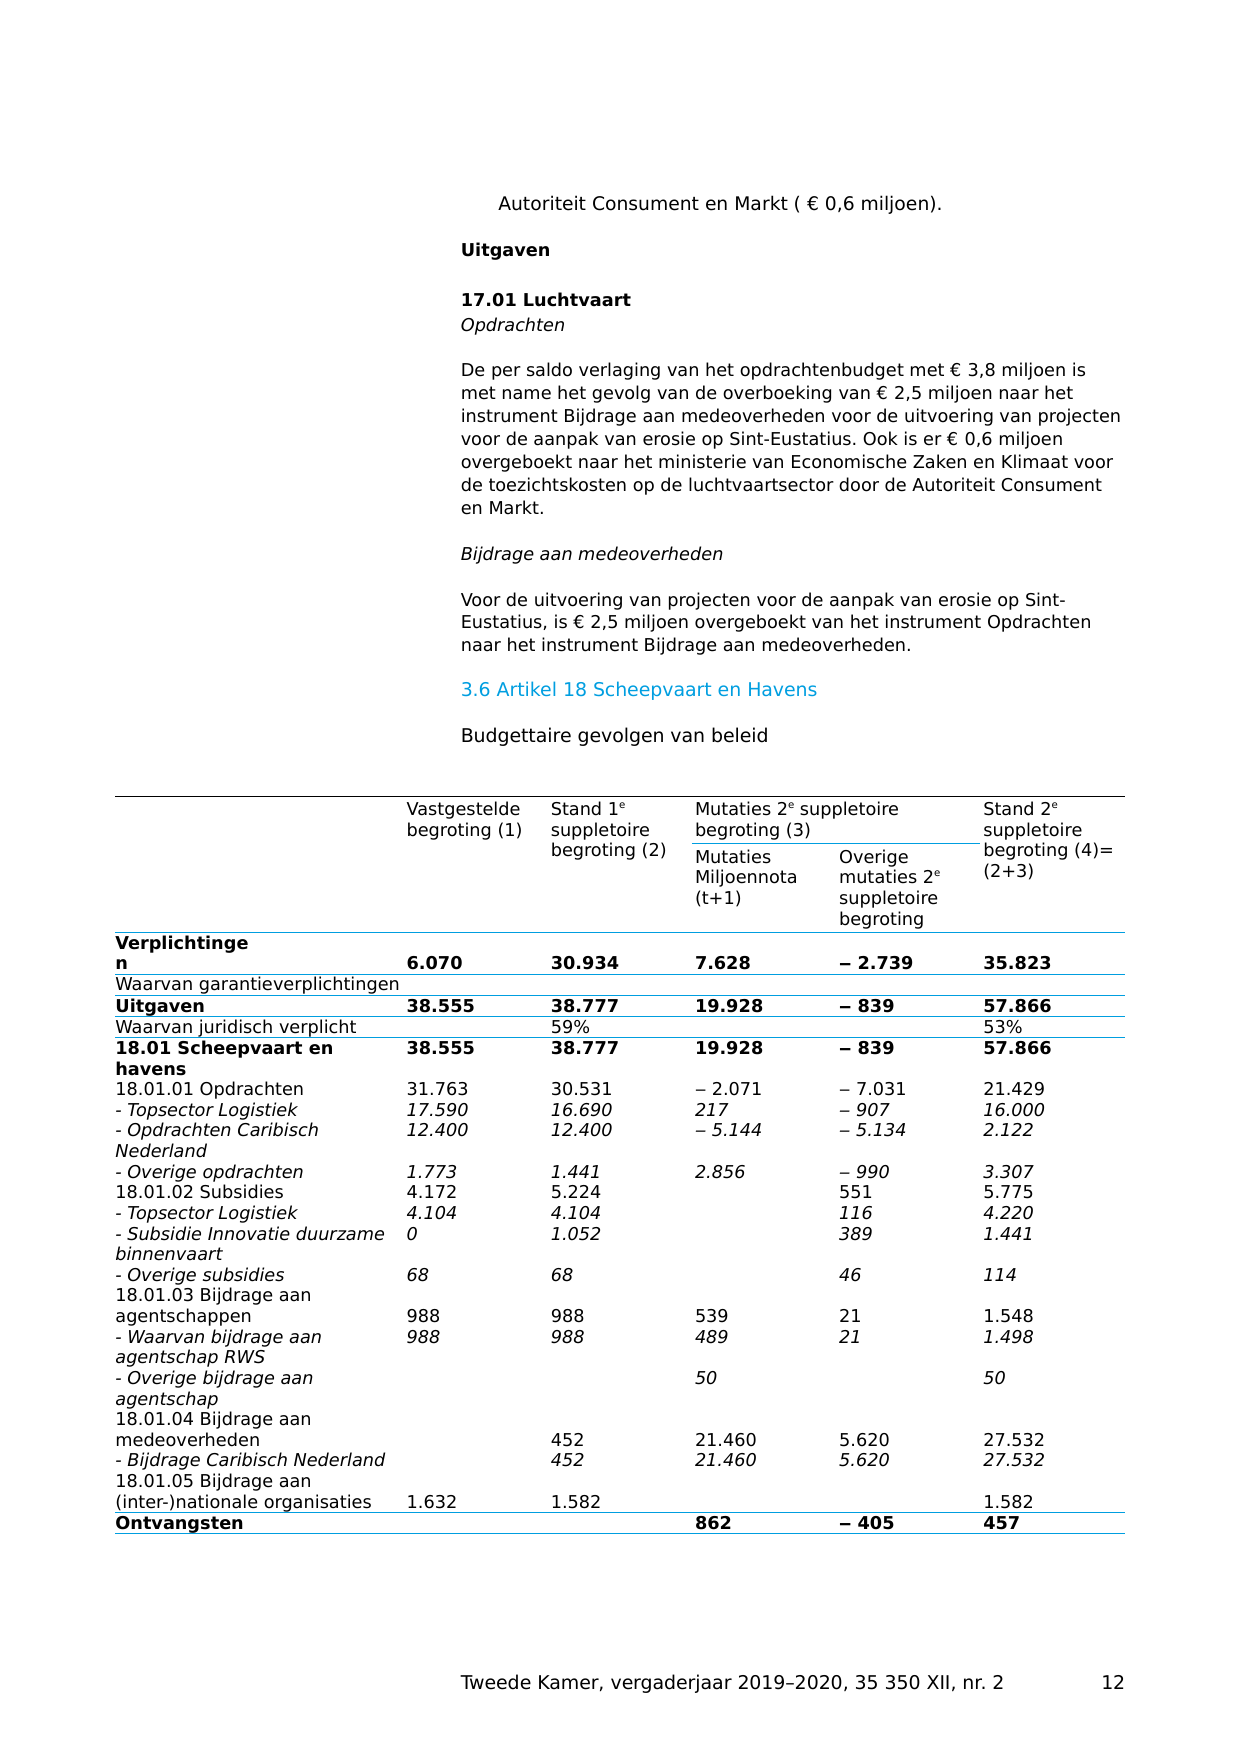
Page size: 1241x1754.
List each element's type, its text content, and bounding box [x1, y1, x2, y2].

table_cell ‒ 990 [836, 1162, 980, 1182]
table_cell 988 [404, 1285, 548, 1327]
table_cell 2.122 [980, 1120, 1125, 1162]
list Autoriteit Consument en Markt ( € 0,6 miljoen). [461, 191, 1125, 216]
table_cell 1.582 [548, 1471, 692, 1512]
table_cell ‒ 5.144 [692, 1120, 836, 1162]
table_cell 988 [404, 1327, 548, 1368]
table_cell 116 [836, 1203, 980, 1223]
table_cell [692, 1017, 836, 1037]
table_cell 5.775 [980, 1182, 1125, 1203]
table_cell Vastgestelde begroting (1) [404, 797, 548, 932]
title Budgettaire gevolgen van beleid [461, 725, 1125, 747]
table_cell 16.690 [548, 1100, 692, 1120]
table_cell 1.632 [404, 1471, 548, 1512]
table_cell [692, 1224, 836, 1265]
table_cell 68 [404, 1265, 548, 1285]
table_cell 50 [692, 1368, 836, 1409]
table_cell 19.928 [692, 996, 836, 1016]
table_cell ‒ 5.134 [836, 1120, 980, 1162]
table_cell 18.01.03 Bijdrage aan agentschappen [115, 1285, 403, 1327]
table_cell Waarvan garantieverplichtingen [115, 975, 403, 995]
table_cell 5.620 [836, 1409, 980, 1450]
table_cell 7.628 [692, 933, 836, 974]
table_cell [548, 1513, 692, 1533]
table_cell 59% [548, 1017, 692, 1037]
table_cell Waarvan juridisch verplicht [115, 1017, 403, 1037]
table_cell [692, 1182, 836, 1203]
table_cell 68 [548, 1265, 692, 1285]
table_cell 4.104 [404, 1203, 548, 1223]
table_cell - Overige opdrachten [115, 1162, 403, 1182]
table_cell 4.104 [548, 1203, 692, 1223]
table_cell ‒ 839 [836, 996, 980, 1016]
table_cell - Overige bijdrage aan agentschap [115, 1368, 403, 1409]
table_cell 19.928 [692, 1038, 836, 1079]
table_cell - Opdrachten Caribisch Nederland [115, 1120, 403, 1162]
table_cell 114 [980, 1265, 1125, 1285]
table_cell [404, 1513, 548, 1533]
table_cell - Topsector Logistiek [115, 1100, 403, 1120]
table_cell [692, 1203, 836, 1223]
table_cell 1.441 [980, 1224, 1125, 1265]
table_cell - Waarvan bijdrage aan agentschap RWS [115, 1327, 403, 1368]
table_cell Verplichtingen [115, 933, 259, 974]
table_cell 38.777 [548, 1038, 692, 1079]
table_cell Stand 1e suppletoire begroting (2) [548, 797, 692, 932]
table_cell 1.773 [404, 1162, 548, 1182]
table_cell 862 [692, 1513, 836, 1533]
table_cell 988 [548, 1285, 692, 1327]
table_cell - Topsector Logistiek [115, 1203, 403, 1223]
table_cell 18.01.05 Bijdrage aan (inter-)nationale organisaties [115, 1471, 403, 1512]
table_cell 53% [980, 1017, 1125, 1037]
table_cell ‒ 2.071 [692, 1079, 836, 1100]
table_cell 57.866 [980, 996, 1125, 1016]
table_cell 0 [404, 1224, 548, 1265]
table_cell 38.555 [404, 996, 548, 1016]
table_cell [404, 1017, 548, 1037]
table_cell 38.777 [548, 996, 692, 1016]
table_cell 50 [980, 1368, 1125, 1409]
table_cell 551 [836, 1182, 980, 1203]
table_cell [836, 975, 980, 995]
text 17.01 Luchtvaart [461, 288, 1125, 311]
table_cell 35.823 [980, 933, 1125, 974]
table_cell 12.400 [404, 1120, 548, 1162]
table_cell 31.763 [404, 1079, 548, 1100]
table_cell 2.856 [692, 1162, 836, 1182]
table_cell 30.934 [548, 933, 692, 974]
table_cell [404, 1368, 548, 1409]
table_cell [692, 975, 836, 995]
table_cell 1.441 [548, 1162, 692, 1182]
text Voor de uitvoering van projecten voor de aanpak van erosie op Sint-Eustatius, is € 2,5 miljoen overgeboekt van het instrument Opdrachten naar het instrument Bijdrage aan medeoverheden. [461, 588, 1125, 656]
table_cell 489 [692, 1327, 836, 1368]
table_cell 1.548 [980, 1285, 1125, 1327]
table_cell 18.01.02 Subsidies [115, 1182, 403, 1203]
table_cell 389 [836, 1224, 980, 1265]
table_cell Mutaties Miljoennota (t+1) [692, 844, 836, 932]
table_cell 18.01.04 Bijdrage aan medeoverheden [115, 1409, 403, 1450]
table_cell ‒ 7.031 [836, 1079, 980, 1100]
table_cell 57.866 [980, 1038, 1125, 1079]
table_cell ‒ 907 [836, 1100, 980, 1120]
table_cell [692, 1471, 836, 1512]
table_cell 12.400 [548, 1120, 692, 1162]
table_cell 27.532 [980, 1409, 1125, 1450]
table_cell 988 [548, 1327, 692, 1368]
table_cell 1.052 [548, 1224, 692, 1265]
table_cell [259, 933, 403, 974]
table_cell Overige mutaties 2e suppletoire begroting [836, 844, 980, 932]
table_cell - Overige subsidies [115, 1265, 403, 1285]
table_cell 21 [836, 1327, 980, 1368]
table_cell 217 [692, 1100, 836, 1120]
table_cell 6.070 [404, 933, 548, 974]
table_cell 17.590 [404, 1100, 548, 1120]
table_cell 18.01.01 Opdrachten [115, 1079, 403, 1100]
text De per saldo verlaging van het opdrachtenbudget met € 3,8 miljoen is met name het gevolg van de overboeking van € 2,5 miljoen naar het instrument Bijdrage aan medeoverheden voor de uitvoering van projecten voor de aanpak van erosie op Sint-Eustatius. Ook is er € 0,6 miljoen overgeboekt naar het ministerie van Economische Zaken en Klimaat voor de toezichtskosten op de luchtvaartsector door de Autoriteit Consument en Markt. [461, 358, 1125, 519]
table_cell 452 [548, 1409, 692, 1450]
text Uitgaven [461, 238, 1125, 261]
table_cell [836, 1368, 980, 1409]
table_cell [548, 975, 692, 995]
table_cell 5.224 [548, 1182, 692, 1203]
table_cell 452 [548, 1450, 692, 1471]
table_cell - Bijdrage Caribisch Nederland [115, 1450, 403, 1471]
table_cell 21.429 [980, 1079, 1125, 1100]
table_cell ‒ 839 [836, 1038, 980, 1079]
table_cell [692, 1265, 836, 1285]
table_cell [404, 1450, 548, 1471]
table_cell Mutaties 2e suppletoire begroting (3) [692, 797, 980, 843]
table_cell Stand 2e suppletoire begroting (4)= (2+3) [980, 797, 1125, 932]
table_cell 4.172 [404, 1182, 548, 1203]
text Bijdrage aan medeoverheden [461, 542, 1125, 565]
table_cell 5.620 [836, 1450, 980, 1471]
table_cell Ontvangsten [115, 1513, 403, 1533]
table_cell [548, 1368, 692, 1409]
table_cell [980, 975, 1125, 995]
table_cell 21.460 [692, 1409, 836, 1450]
table_cell [404, 1409, 548, 1450]
table_cell [115, 797, 403, 932]
table_cell 1.498 [980, 1327, 1125, 1368]
table_cell [836, 1471, 980, 1512]
table_cell 539 [692, 1285, 836, 1327]
table_header Budgettaire gevolgen van beleid art.18 (bedragen x € 1.000) [115, 771, 1125, 796]
table_cell [836, 1017, 980, 1037]
text Opdrachten [461, 313, 1125, 336]
table_cell 21 [836, 1285, 980, 1327]
table_cell 30.531 [548, 1079, 692, 1100]
table_cell ‒ 405 [836, 1513, 980, 1533]
table_cell 46 [836, 1265, 980, 1285]
table_cell 21.460 [692, 1450, 836, 1471]
table_cell 27.532 [980, 1450, 1125, 1471]
table_cell ‒ 2.739 [836, 933, 980, 974]
title 3.6 Artikel 18 Scheepvaart en Havens [461, 679, 1125, 701]
table_cell 16.000 [980, 1100, 1125, 1120]
table_cell [404, 975, 548, 995]
table_cell 38.555 [404, 1038, 548, 1079]
table_cell 4.220 [980, 1203, 1125, 1223]
table_cell 18.01 Scheepvaart en havens [115, 1038, 403, 1079]
table_cell Uitgaven [115, 996, 403, 1016]
table_cell - Subsidie Innovatie duurzame binnenvaart [115, 1224, 403, 1265]
table_cell 3.307 [980, 1162, 1125, 1182]
table_cell 1.582 [980, 1471, 1125, 1512]
table_cell 457 [980, 1513, 1125, 1533]
